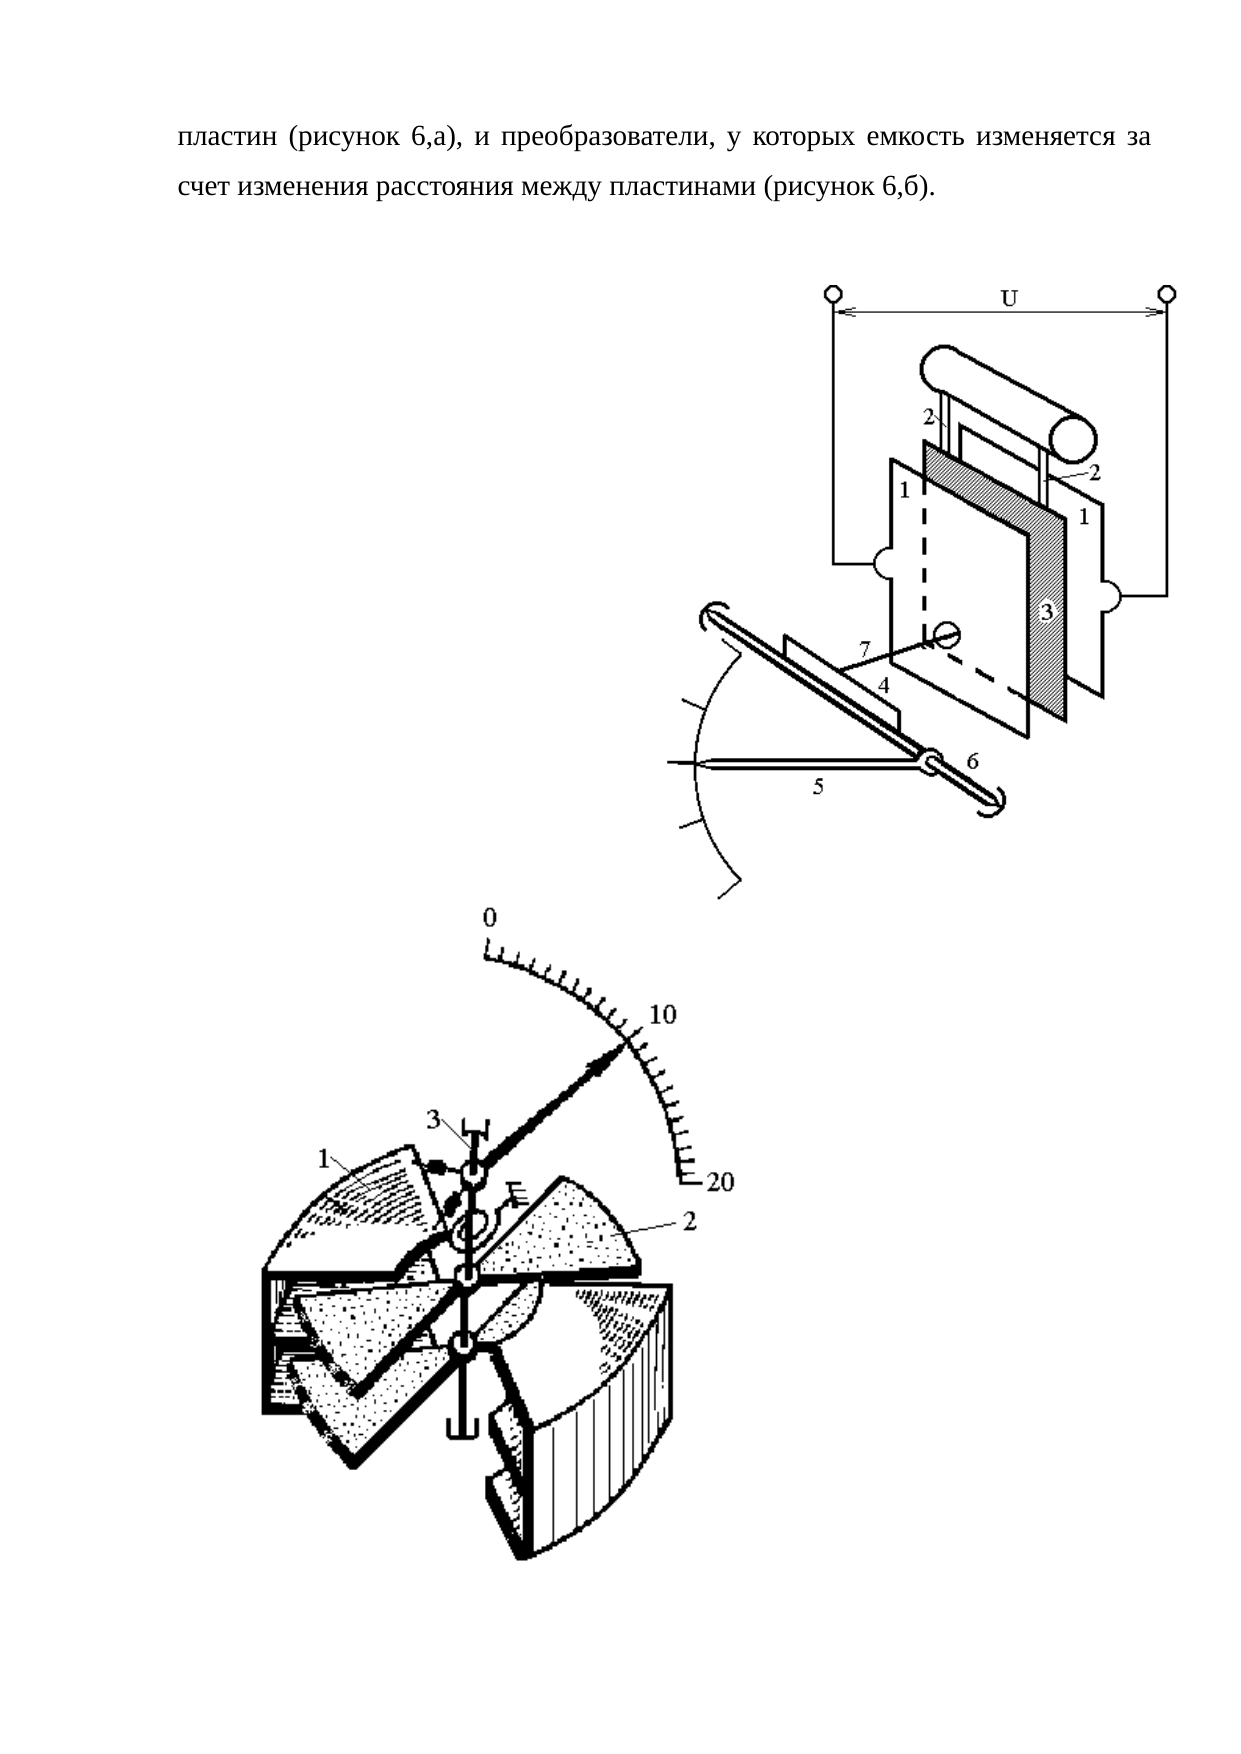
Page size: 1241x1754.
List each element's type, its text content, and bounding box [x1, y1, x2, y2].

text пластин (рисунок 6,a), и преобразователи, у которых емкость изменяется за счет изменения расстояния между пластинами (рисунок 6,б). [177, 118, 1152, 202]
picture [251, 285, 1187, 1578]
